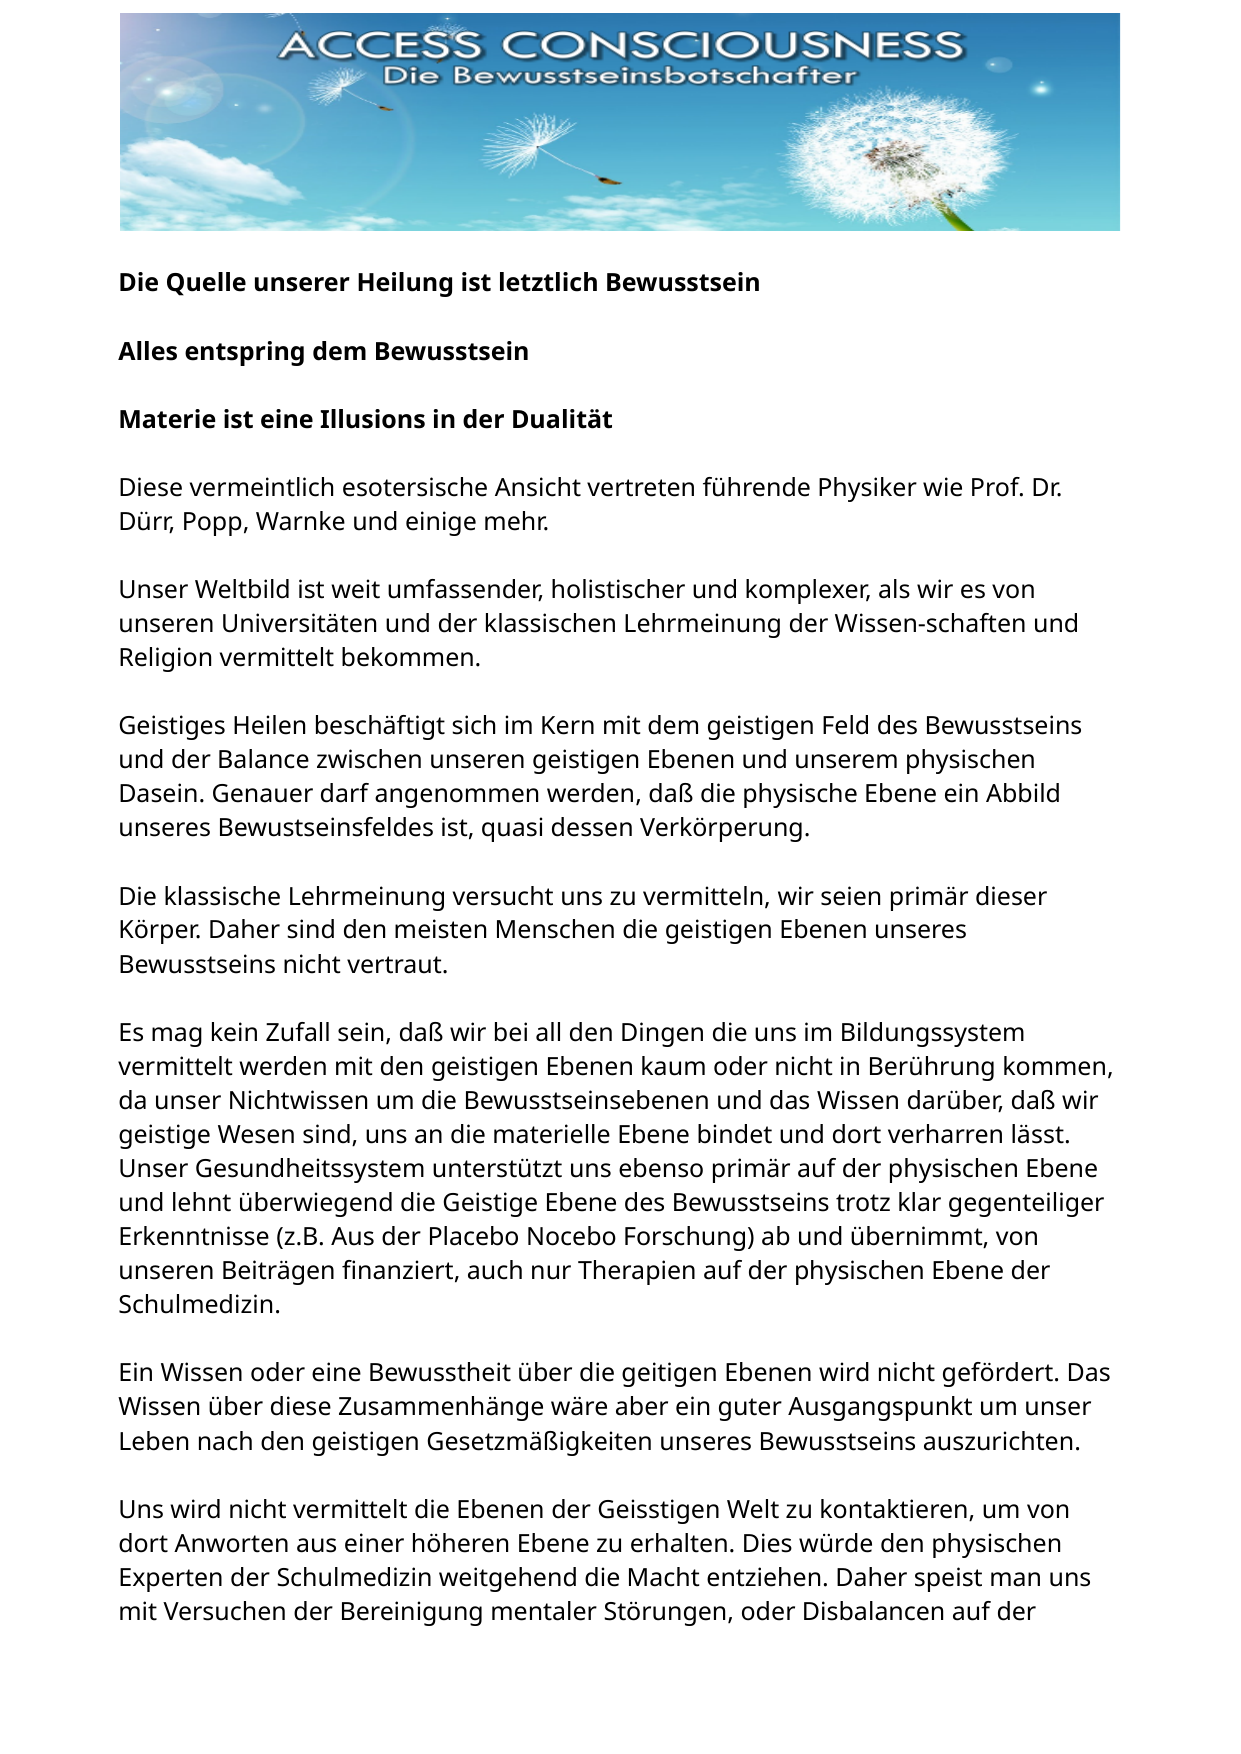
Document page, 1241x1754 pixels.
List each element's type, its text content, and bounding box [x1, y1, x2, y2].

text Die klassische Lehrmeinung versucht uns zu vermitteln, wir seien primär dieser Körper. Daher sind den meisten Menschen die geistigen Ebenen unseres Bewusstseins nicht vertraut. [118, 878, 1122, 980]
text Diese vermeintlich esotersische Ansicht vertreten führende Physiker wie Prof. Dr. Dürr, Popp, Warnke und einige mehr. [118, 469, 1086, 537]
text Geistiges Heilen beschäftigt sich im Kern mit dem geistigen Feld des Bewusstseins und der Balance zwischen unseren geistigen Ebenen und unserem physischen Dasein. Genauer darf angenommen werden, daß die physische Ebene ein Abbild unseres Bewustseinsfeldes ist, quasi dessen Verkörperung. [118, 708, 1086, 844]
text Alles entspring dem Bewusstsein [118, 333, 1086, 367]
text Materie ist eine Illusions in der Dualität [118, 401, 1086, 435]
text Die Quelle unserer Heilung ist letztlich Bewusstsein [118, 265, 1086, 299]
text Ein Wissen oder eine Bewusstheit über die geitigen Ebenen wird nicht gefördert. Das Wissen über diese Zusammenhänge wäre aber ein guter Ausgangspunkt um unser Leben nach den geistigen Gesetzmäßigkeiten unseres Bewusstseins auszurichten. [118, 1355, 1122, 1457]
text Es mag kein Zufall sein, daß wir bei all den Dingen die uns im Bildungssystem vermittelt werden mit den geistigen Ebenen kaum oder nicht in Berührung kommen, da unser Nichtwissen um die Bewusstseinsebenen und das Wissen darüber, daß wir geistige Wesen sind, uns an die materielle Ebene bindet und dort verharren lässt. Unser Gesundheitssystem unterstützt uns ebenso primär auf der physischen Ebene und lehnt überwiegend die Geistige Ebene des Bewusstseins trotz klar gegenteiliger Erkenntnisse (z.B. Aus der Placebo Nocebo Forschung) ab und übernimmt, von unseren Beiträgen finanziert, auch nur Therapien auf der physischen Ebene der Schulmedizin. [118, 1014, 1118, 1321]
text Uns wird nicht vermittelt die Ebenen der Geisstigen Welt zu kontaktieren, um von dort Anworten aus einer höheren Ebene zu erhalten. Dies würde den physischen Experten der Schulmedizin weitgehend die Macht entziehen. Daher speist man uns mit Versuchen der Bereinigung mentaler Störungen, oder Disbalancen auf der [118, 1491, 1118, 1627]
picture [120, 13, 1121, 231]
text Unser Weltbild ist weit umfassender, holistischer und komplexer, als wir es von unseren Universitäten und der klassischen Lehrmeinung der Wissen-schaften und Religion vermittelt bekommen. [118, 572, 1086, 674]
